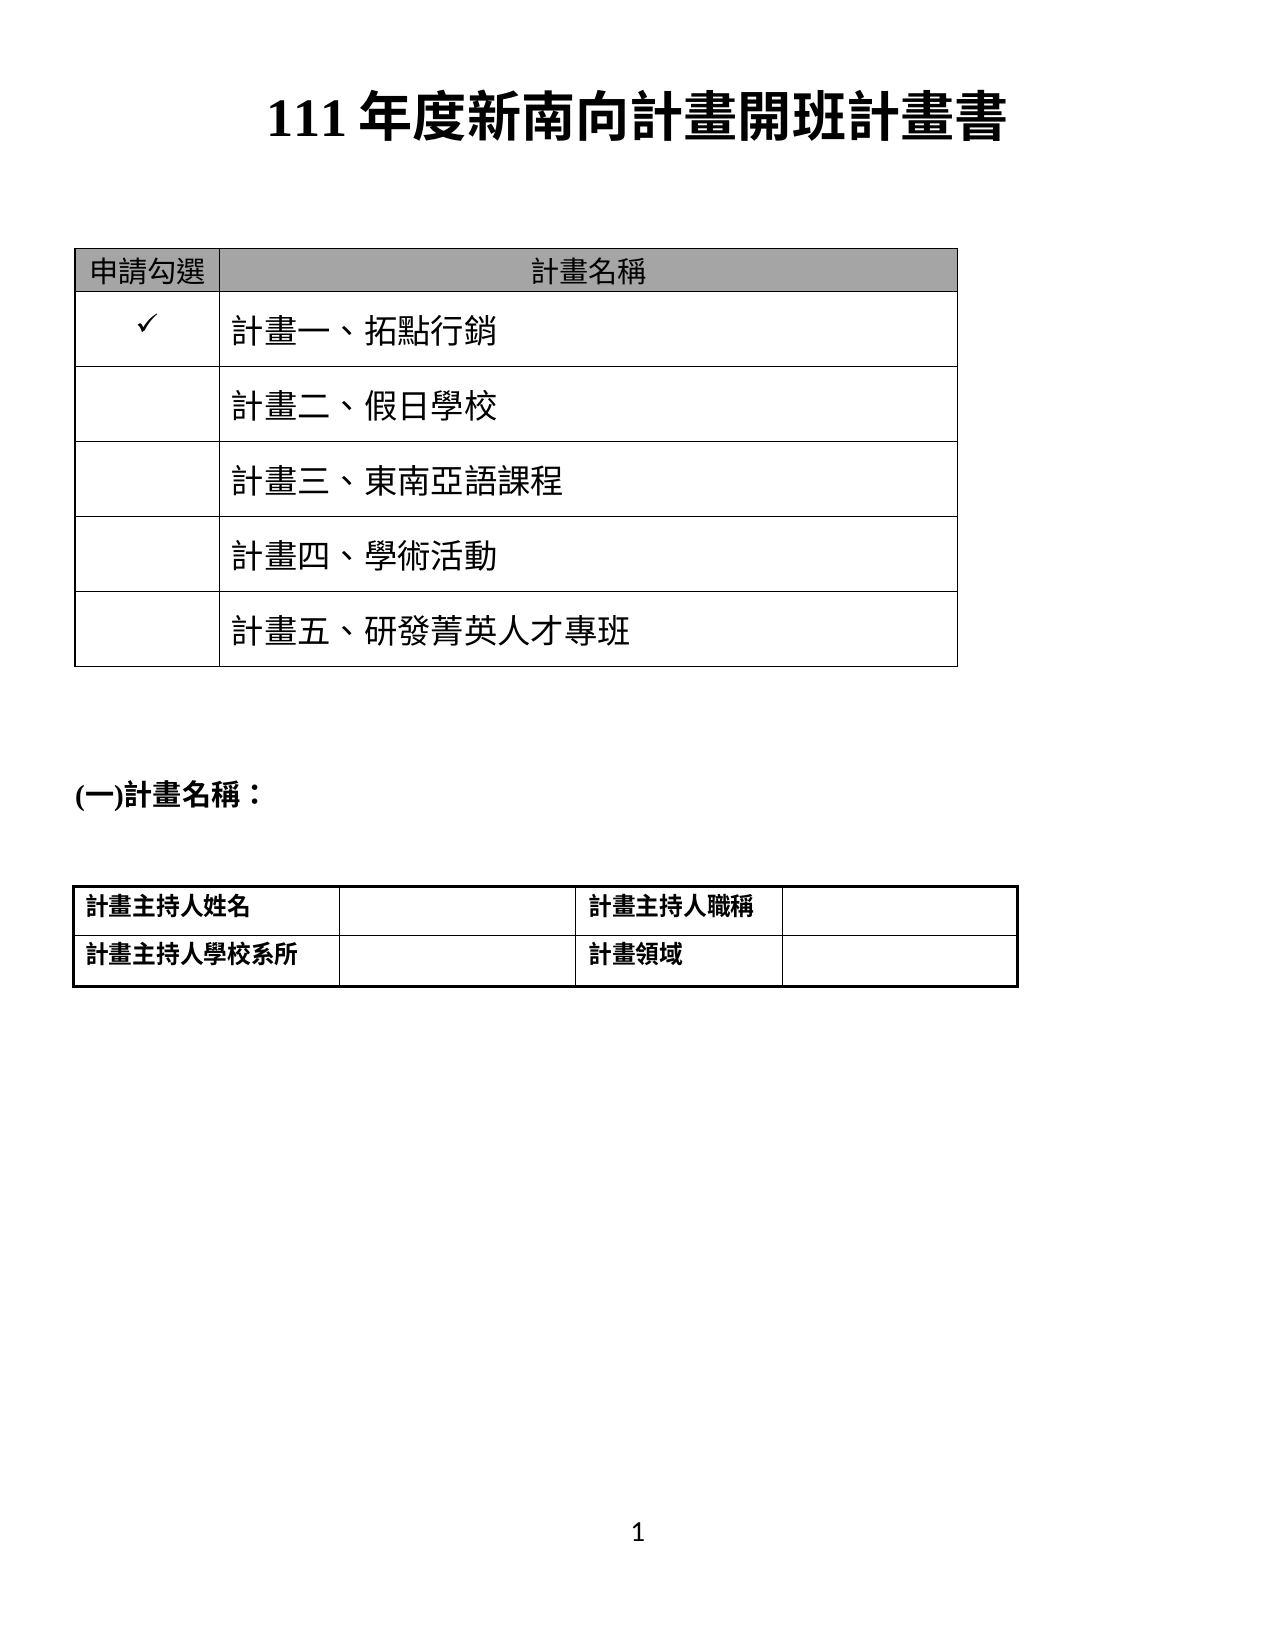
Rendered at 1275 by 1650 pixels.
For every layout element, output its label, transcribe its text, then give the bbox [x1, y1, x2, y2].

table_cell [76, 517, 219, 591]
table_cell 計畫主持人學校系所 [75, 936, 339, 985]
table_cell [783, 936, 1016, 985]
table_cell 計畫一、拓點行銷 [220, 292, 957, 366]
table_cell [76, 442, 219, 516]
table_header [783, 888, 1016, 935]
table_cell 計畫五、研發菁英人才專班 [220, 592, 957, 666]
text (一)計畫名稱： [75, 772, 1200, 814]
table_cell 計畫三、東南亞語課程 [220, 442, 957, 516]
table_cell [76, 367, 219, 441]
table_cell 計畫四、學術活動 [220, 517, 957, 591]
table_cell 計畫領域 [576, 936, 782, 985]
table_header 計畫名稱 [220, 249, 957, 291]
table_cell [76, 592, 219, 666]
table_header [340, 888, 575, 935]
table_header 計畫主持人職稱 [576, 888, 782, 935]
table_cell [340, 936, 575, 985]
table_cell  [76, 292, 219, 366]
table_cell 計畫二、假日學校 [220, 367, 957, 441]
table_header 計畫主持人姓名 [75, 888, 339, 935]
text 111年度新南向計畫開班計畫書 [75, 74, 1200, 152]
table_header 申請勾選 [76, 249, 219, 291]
